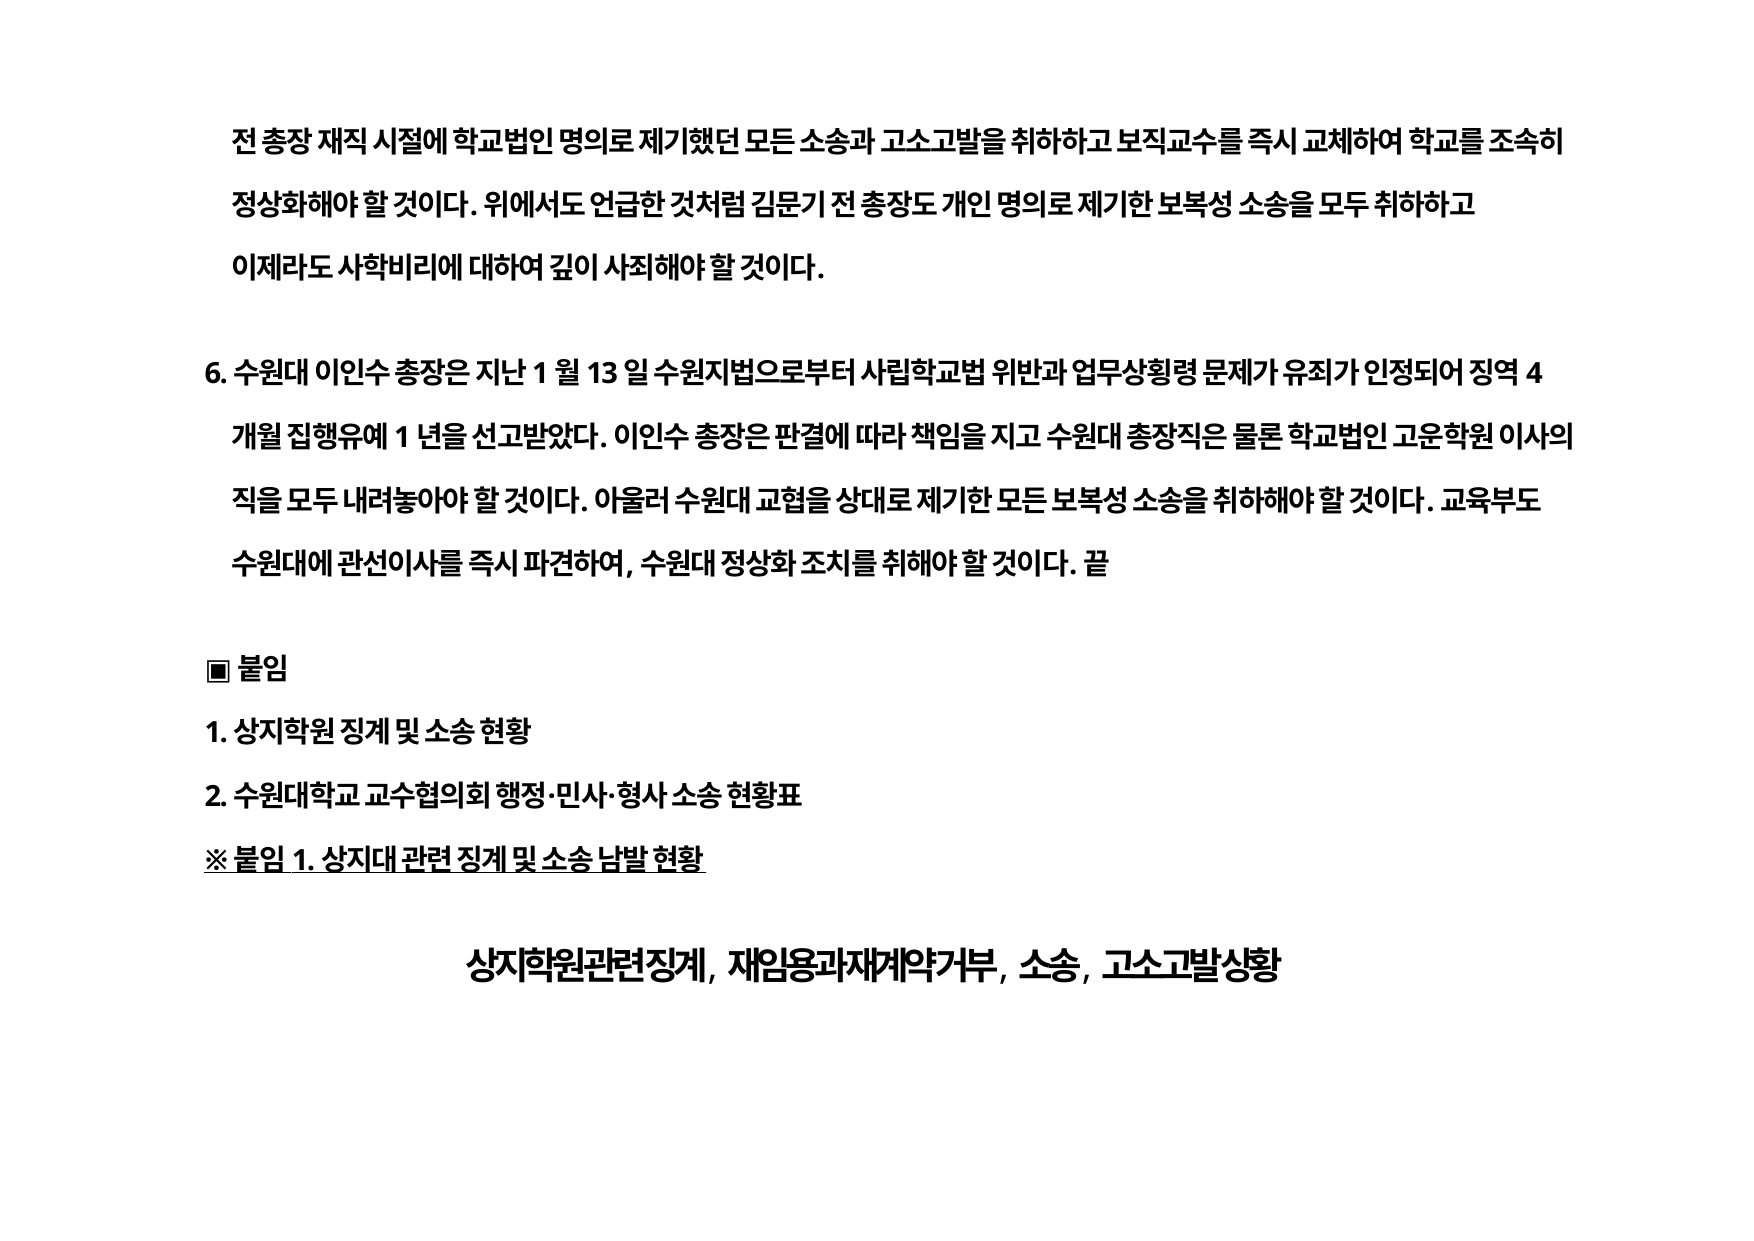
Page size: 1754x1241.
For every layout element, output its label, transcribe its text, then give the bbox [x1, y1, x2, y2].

text ▣ 붙임 [204, 646, 1577, 688]
text 전 총장 재직 시절에 학교법인 명의로 제기했던 모든 소송과 고소고발을 취하하고 보직교수를 즉시 교체하여 학교를 조속히 정상화해야 할 것이다. 위에서도 언급한 것처럼 김문기 전 총장도 개인 명의로 제기한 보복성 소송을 모두 취하하고 이제라도 사학비리에 대하여 깊이 사죄해야 할 것이다. [204, 118, 1577, 287]
text ※ 붙임1. 상지대 관련 징계 및 소송 남발 현황 [204, 836, 1577, 878]
text 6. 수원대 이인수 총장은 지난 1월 13일 수원지법으로부터 사립학교법 위반과 업무상횡령 문제가 유죄가 인정되어 징역 4개월 집행유예 1년을 선고받았다. 이인수 총장은 판결에 따라 책임을 지고 수원대 총장직은 물론 학교법인 고운학원 이사의 직을 모두 내려놓아야 할 것이다. 아울러 수원대 교협을 상대로 제기한 모든 보복성 소송을 취하해야 할 것이다. 교육부도 수원대에 관선이사를 즉시 파견하여, 수원대 정상화 조치를 취해야 할 것이다. 끝 [204, 350, 1577, 583]
text 2. 수원대학교 교수협의회 행정·민사·형사 소송 현황표 [204, 772, 1577, 815]
text 상지학원 관련 징계, 재임용과 재계약 거부, 소송, 고소고발 상황 [177, 936, 1577, 990]
text 1. 상지학원 징계 및 소송 현황 [204, 709, 1577, 751]
